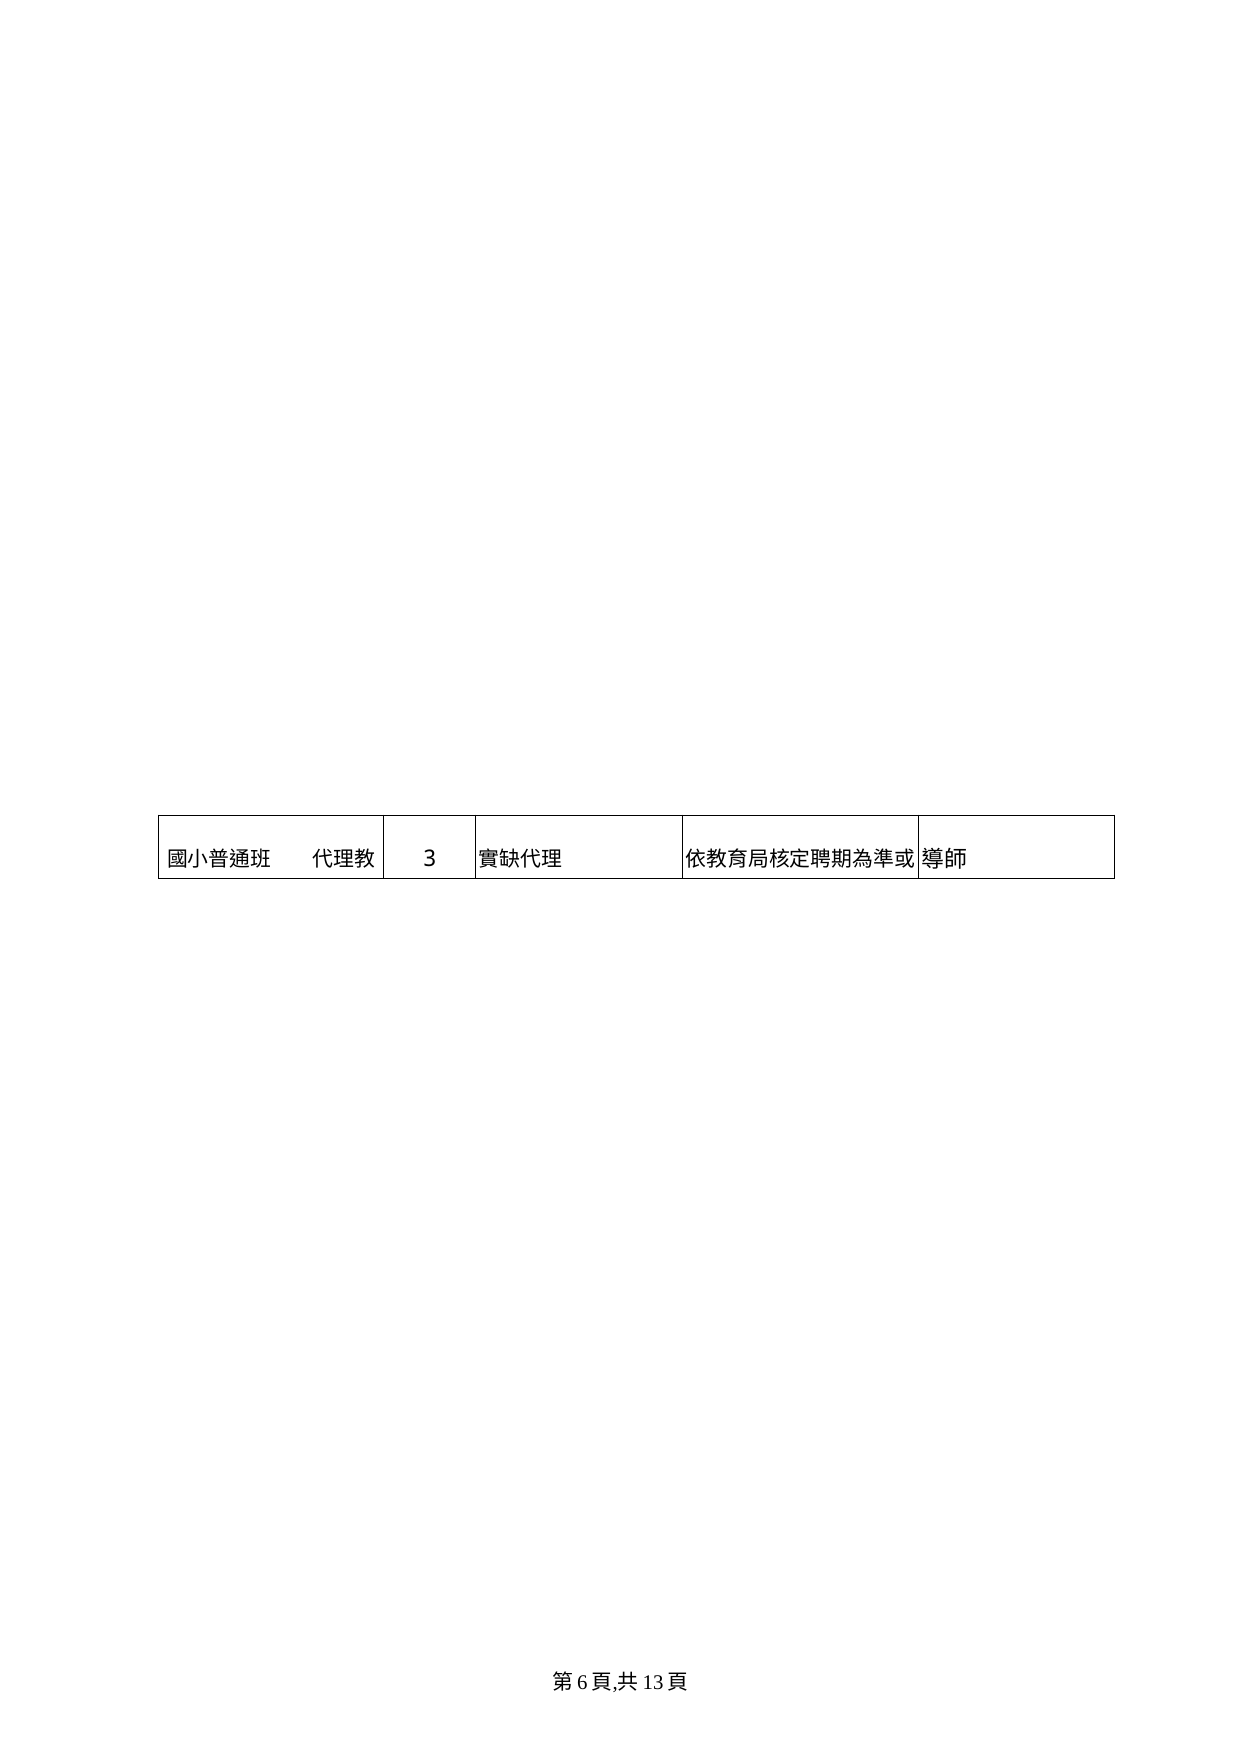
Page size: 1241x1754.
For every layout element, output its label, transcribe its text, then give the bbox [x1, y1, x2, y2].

table_cell 3 [384, 816, 475, 878]
table_cell 國小普通班 代理教 [159, 816, 383, 878]
table_cell 實缺代理 [476, 816, 682, 878]
table_cell 依教育局核定聘期為準或 [683, 816, 918, 878]
table_cell 導師 [919, 816, 1114, 878]
